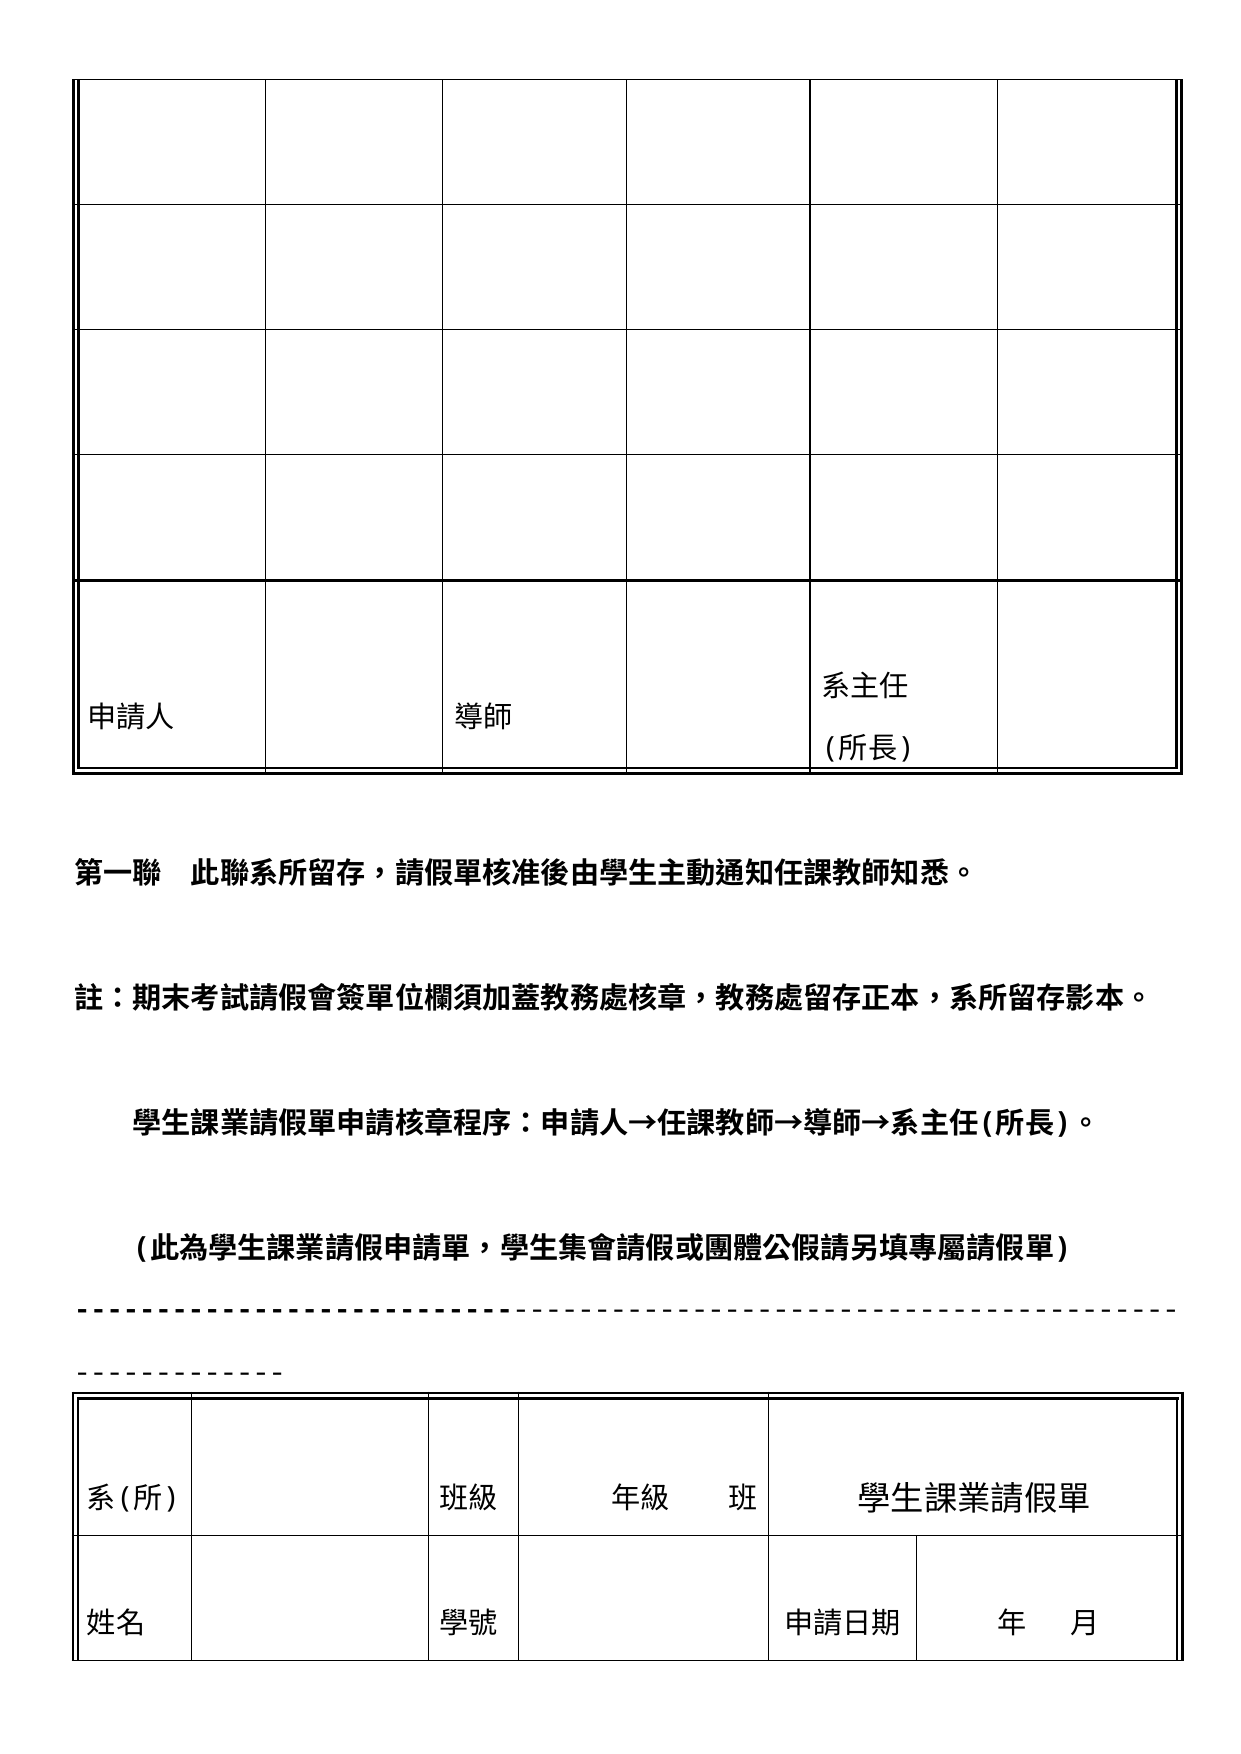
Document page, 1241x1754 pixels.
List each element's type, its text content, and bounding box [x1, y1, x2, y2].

text 註：期末考試請假會簽單位欄須加蓋教務處核章，教務處留存正本，系所留存影本。 [74, 954, 1181, 1017]
table_cell [811, 205, 997, 329]
text (此為學生課業請假申請單，學生集會請假或團體公假請另填專屬請假單) [74, 1204, 1181, 1267]
table_header [192, 1400, 428, 1535]
table_cell [627, 205, 809, 329]
table_cell [998, 455, 1175, 579]
table_cell [998, 330, 1175, 454]
table_cell [443, 455, 626, 579]
text 第一聯 此聯系所留存，請假單核准後由學生主動通知任課教師知悉。 [74, 829, 1181, 892]
table_cell [998, 205, 1175, 329]
table_cell [998, 582, 1175, 767]
table_cell [80, 80, 265, 204]
table_cell 導師 [443, 582, 626, 767]
table_cell [266, 330, 442, 454]
table_cell [627, 455, 809, 579]
table_cell [627, 582, 809, 767]
table_cell [627, 80, 809, 204]
table_cell [266, 205, 442, 329]
table_cell 申請日期 [769, 1536, 916, 1660]
table_cell 姓名 [79, 1536, 191, 1660]
table_cell [266, 80, 442, 204]
table_cell [80, 455, 265, 579]
table_cell [998, 80, 1175, 204]
table_cell [811, 455, 997, 579]
table_cell [811, 80, 997, 204]
table_cell [266, 455, 442, 579]
table_cell [266, 582, 442, 767]
table_cell [192, 1536, 428, 1660]
table_cell [443, 80, 626, 204]
text --------------------------------------------------------------------------------- [74, 1267, 1181, 1392]
table_header 班級 [429, 1400, 518, 1535]
table_cell [443, 205, 626, 329]
table_cell [811, 330, 997, 454]
table_cell [80, 205, 265, 329]
table_header 學生課業請假單 [769, 1394, 1180, 1535]
table_header 系(所) [75, 1394, 191, 1535]
table_cell [443, 330, 626, 454]
table_cell 系主任 (所長) [811, 582, 997, 767]
table_cell [519, 1536, 768, 1660]
table_cell 年 月 [917, 1536, 1176, 1660]
table_cell 申請人 [80, 582, 265, 767]
table_cell [80, 330, 265, 454]
text 學生課業請假單申請核章程序：申請人→任課教師→導師→系主任(所長)。 [74, 1079, 1181, 1142]
table_cell 學號 [429, 1536, 518, 1660]
table_header 年級 班 [519, 1400, 768, 1535]
table_cell [627, 330, 809, 454]
